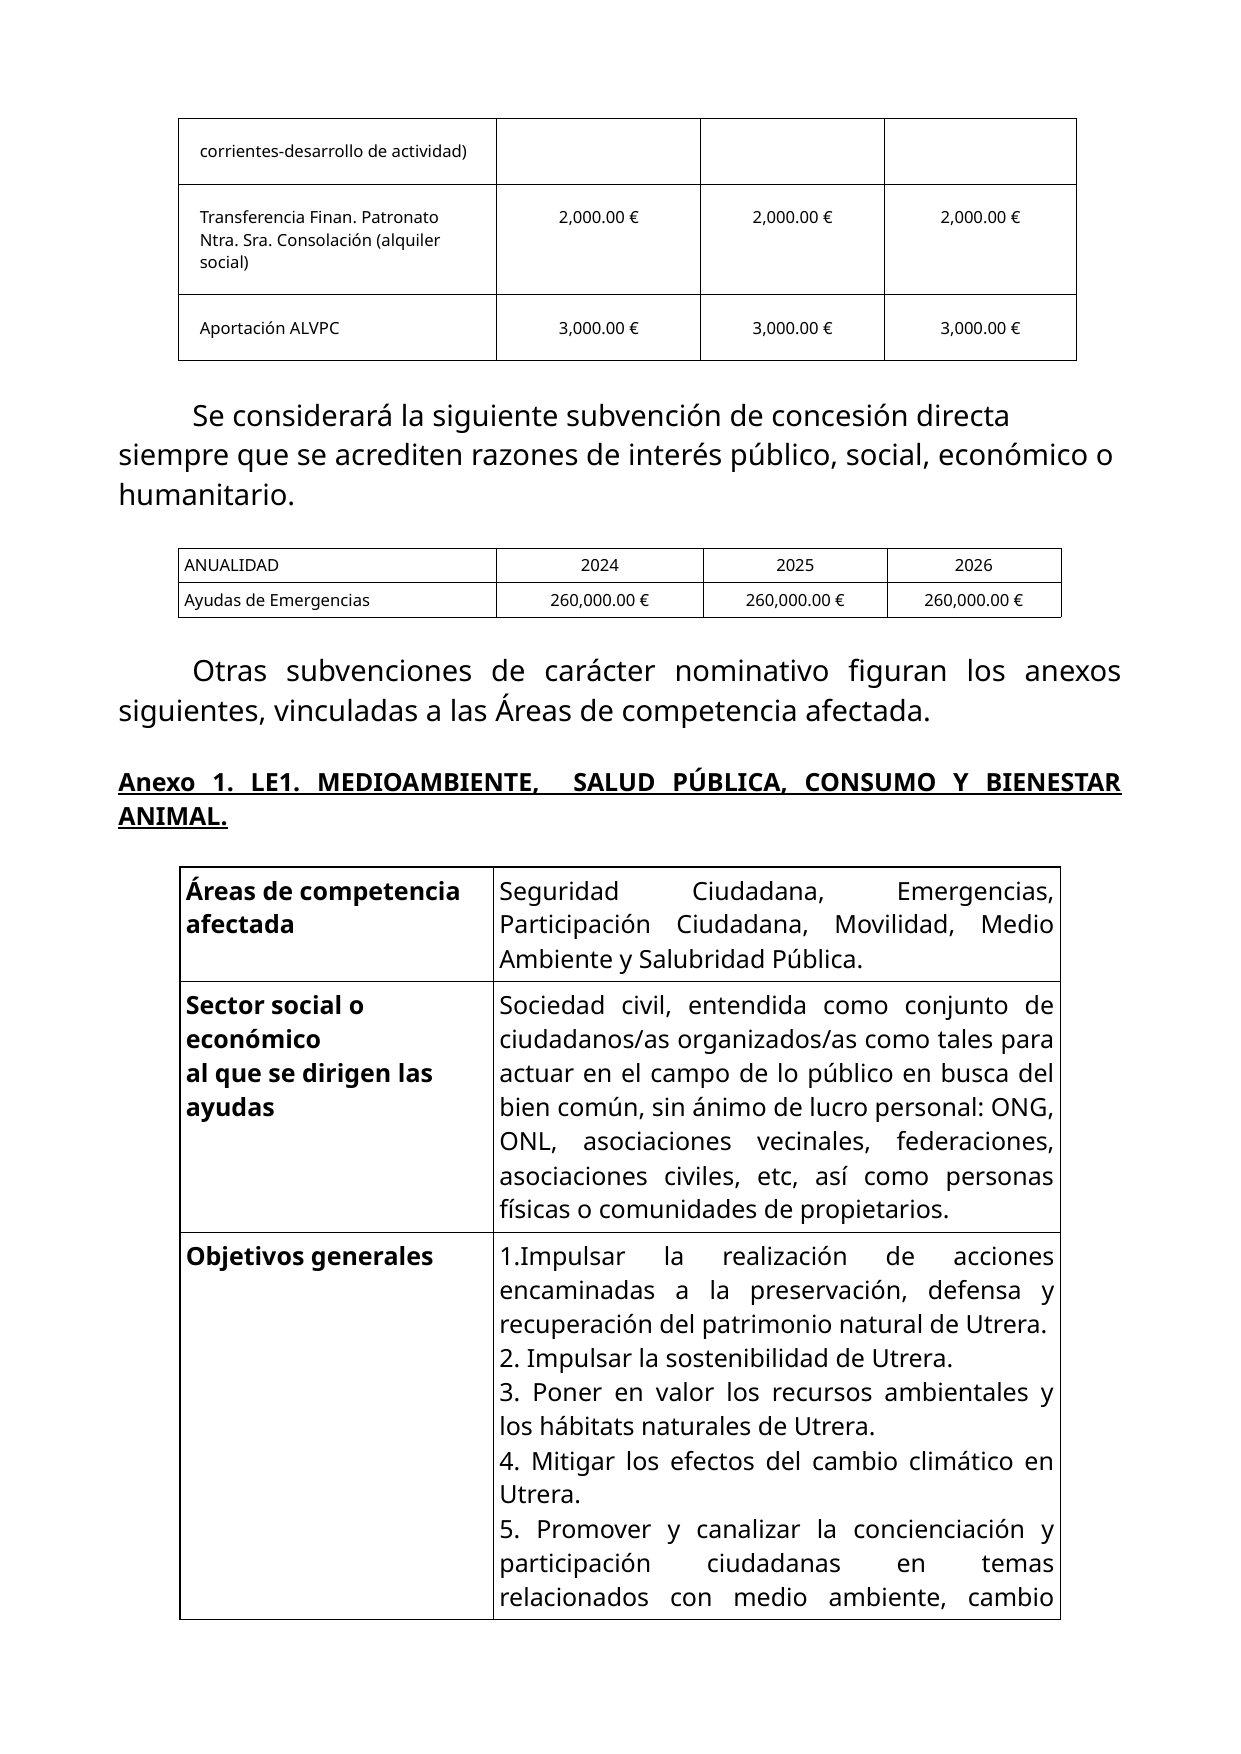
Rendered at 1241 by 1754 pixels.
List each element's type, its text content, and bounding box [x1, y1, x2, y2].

table_cell Sector social o económico al que se dirigen las ayudas [181, 982, 493, 1232]
table_cell Sociedad civil, entendida como conjunto de ciudadanos/as organizados/as como tales para actuar en el campo de lo público en busca del bien común, sin ánimo de lucro personal: ONG, ONL, asociaciones vecinales, federaciones, asociaciones civiles, etc, así como personas físicas o comunidades de propietarios. [494, 982, 1060, 1232]
table_cell 260.000,00 € [497, 583, 703, 617]
table_header Seguridad Ciudadana, Emergencias, Participación Ciudadana, Movilidad, Medio Ambiente y Salubridad Pública. [494, 868, 1060, 981]
table_cell [497, 119, 700, 183]
table_cell 3.000,00 € [497, 295, 700, 360]
text Otras subvenciones de carácter nominativo figuran los anexos siguientes, vinculadas a las Áreas de competencia afectada. [118, 651, 1122, 730]
table_cell 1.Impulsar la realización de acciones encaminadas a la preservación, defensa y recuperación del patrimonio natural de Utrera. 2. Impulsar la sostenibilidad de Utrera. 3. Poner en valor los recursos ambientales y los hábitats naturales de Utrera. 4. Mitigar los efectos del cambio climático en Utrera. 5. Promover y canalizar la concienciación y participación ciudadanas en temas relacionados con medio ambiente, cambio [494, 1233, 1060, 1619]
table_cell [701, 119, 884, 183]
table_cell 3.000,00 € [885, 295, 1076, 360]
text Anexo 1. LE1. MEDIOAMBIENTE, SALUD PÚBLICA, CONSUMO Y BIENESTAR [118, 764, 1122, 793]
table_cell corrientes-desarrollo de actividad) [179, 119, 496, 183]
text Se considerará la siguiente subvención de concesión directa siempre que se acrediten razones de interés público, social, económico o humanitario. [118, 395, 1122, 514]
table_cell 2.000,00 € [885, 185, 1076, 294]
table_header Áreas de competencia afectada [181, 868, 493, 981]
table_cell 260.000,00 € [888, 583, 1061, 617]
table_header 2025 [704, 549, 887, 582]
table_cell 2.000,00 € [497, 185, 700, 294]
table_cell [885, 119, 1076, 183]
text ANIMAL. [118, 795, 1122, 832]
table_cell Aportación ALVPC [179, 295, 496, 360]
table_header 2024 [497, 549, 703, 582]
table_header ANUALIDAD [179, 549, 496, 582]
table_cell 260.000,00 € [704, 583, 887, 617]
table_cell Transferencia Finan. Patronato Ntra. Sra. Consolación (alquiler social) [179, 185, 496, 294]
table_cell Objetivos generales [181, 1233, 493, 1619]
table_cell Ayudas de Emergencias [179, 583, 496, 617]
table_header 2026 [888, 549, 1061, 582]
table_cell 2.000,00 € [701, 185, 884, 294]
table_cell 3.000,00 € [701, 295, 884, 360]
